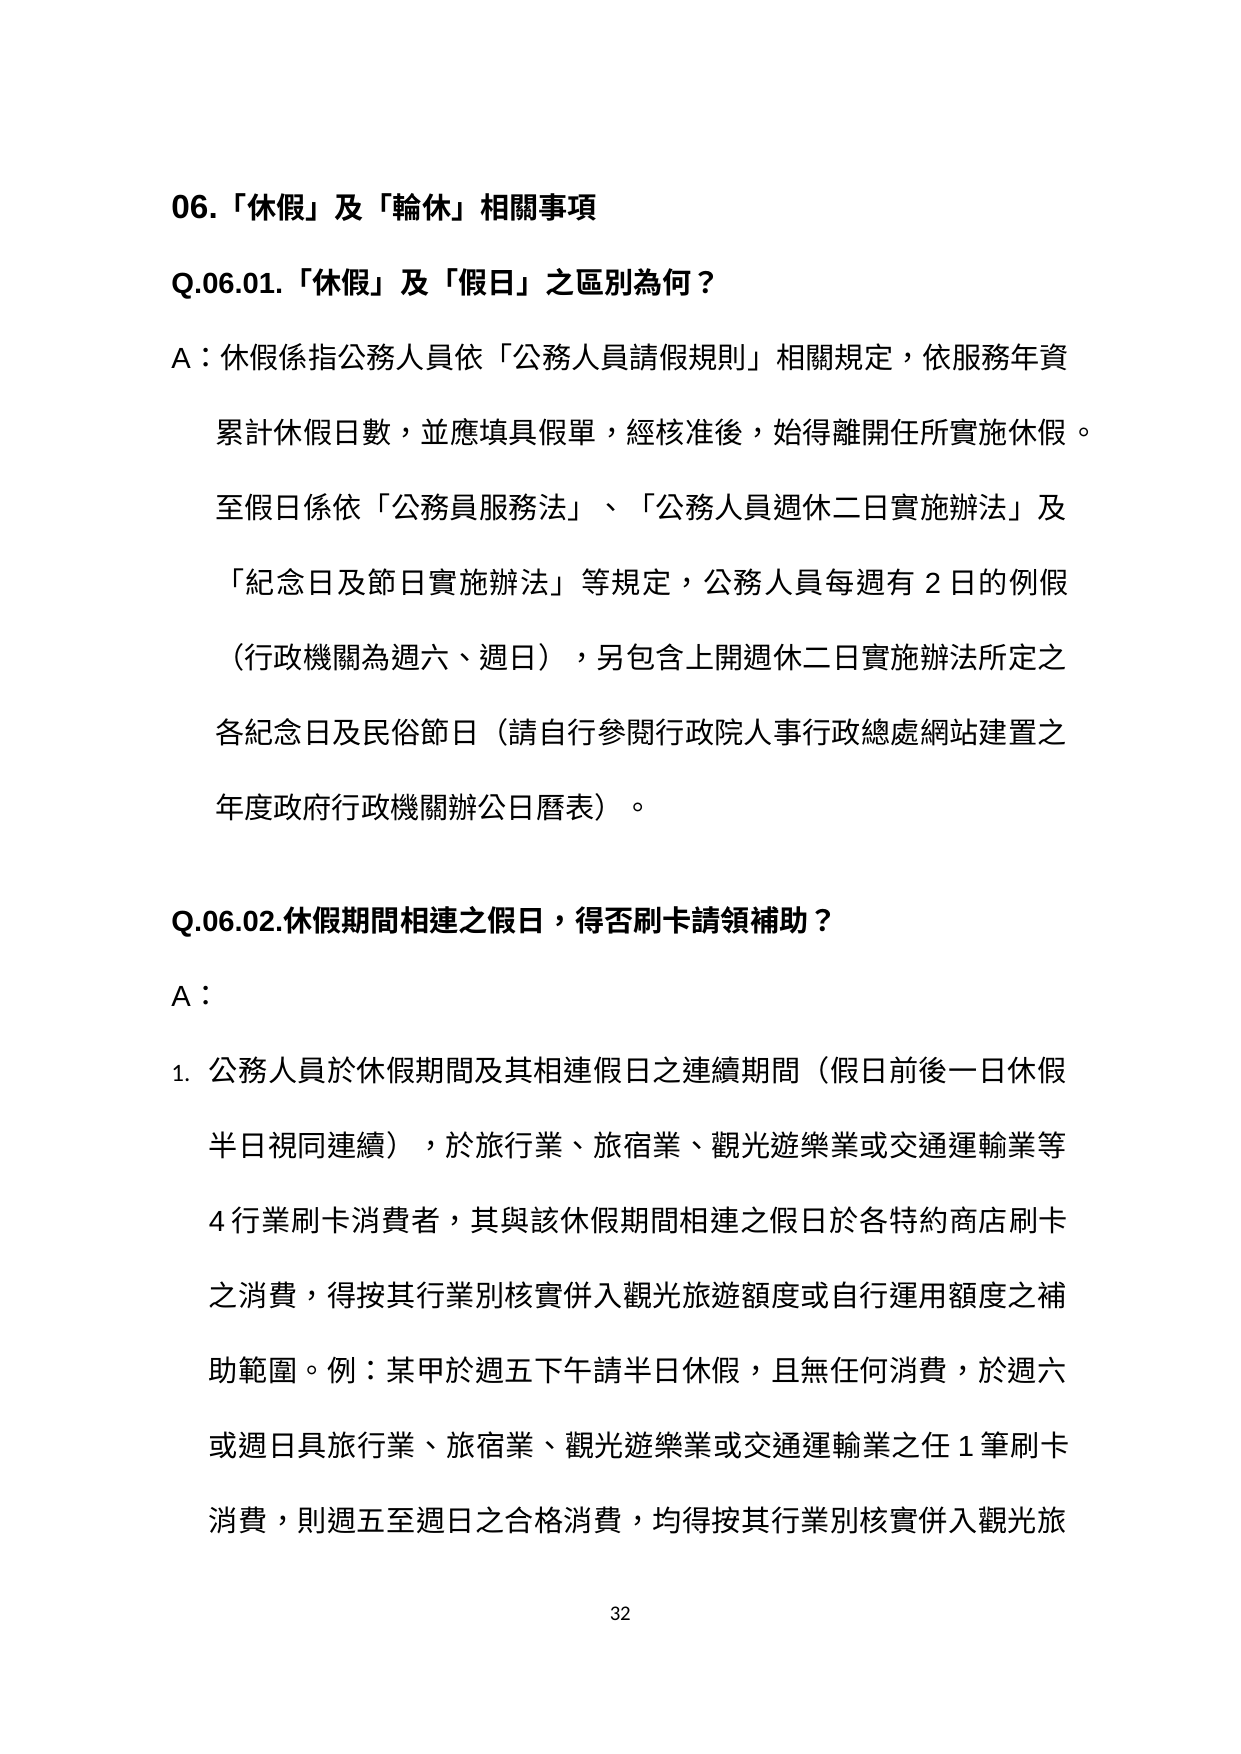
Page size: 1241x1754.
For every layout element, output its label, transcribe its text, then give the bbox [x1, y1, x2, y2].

subtitle Q.06.02.休假期間相連之假日，得否刷卡請領補助？ [171, 875, 1069, 950]
text A：休假係指公務人員依「公務人員請假規則」相關規定，依服務年資累計休假日數，並應填具假單，經核准後，始得離開任所實施休假。至假日係依「公務員服務法」、「公務人員週休二日實施辦法」及「紀念日及節日實施辦法」等規定，公務人員每週有2日的例假（行政機關為週六、週日），另包含上開週休二日實施辦法所定之各紀念日及民俗節日（請自行參閱行政院人事行政總處網站建置之年度政府行政機關辦公日曆表）。 [171, 312, 1069, 837]
subtitle Q.06.01.「休假」及「假日」之區別為何？ [171, 237, 1069, 312]
list 公務人員於休假期間及其相連假日之連續期間（假日前後一日休假半日視同連續），於旅行業、旅宿業、觀光遊樂業或交通運輸業等4行業刷卡消費者，其與該休假期間相連之假日於各特約商店刷卡之消費，得按其行業別核實併入觀光旅遊額度或自行運用額度之補助範圍。例：某甲於週五下午請半日休假，且無任何消費，於週六或週日具旅行業、旅宿業、觀光遊樂業或交通運輸業之任1筆刷卡消費，則週五至週日之合格消費，均得按其行業別核實併入觀光旅 [171, 1025, 1069, 1550]
subtitle 06.「休假」及「輪休」相關事項 [171, 162, 1069, 237]
text A： [171, 950, 1069, 1025]
